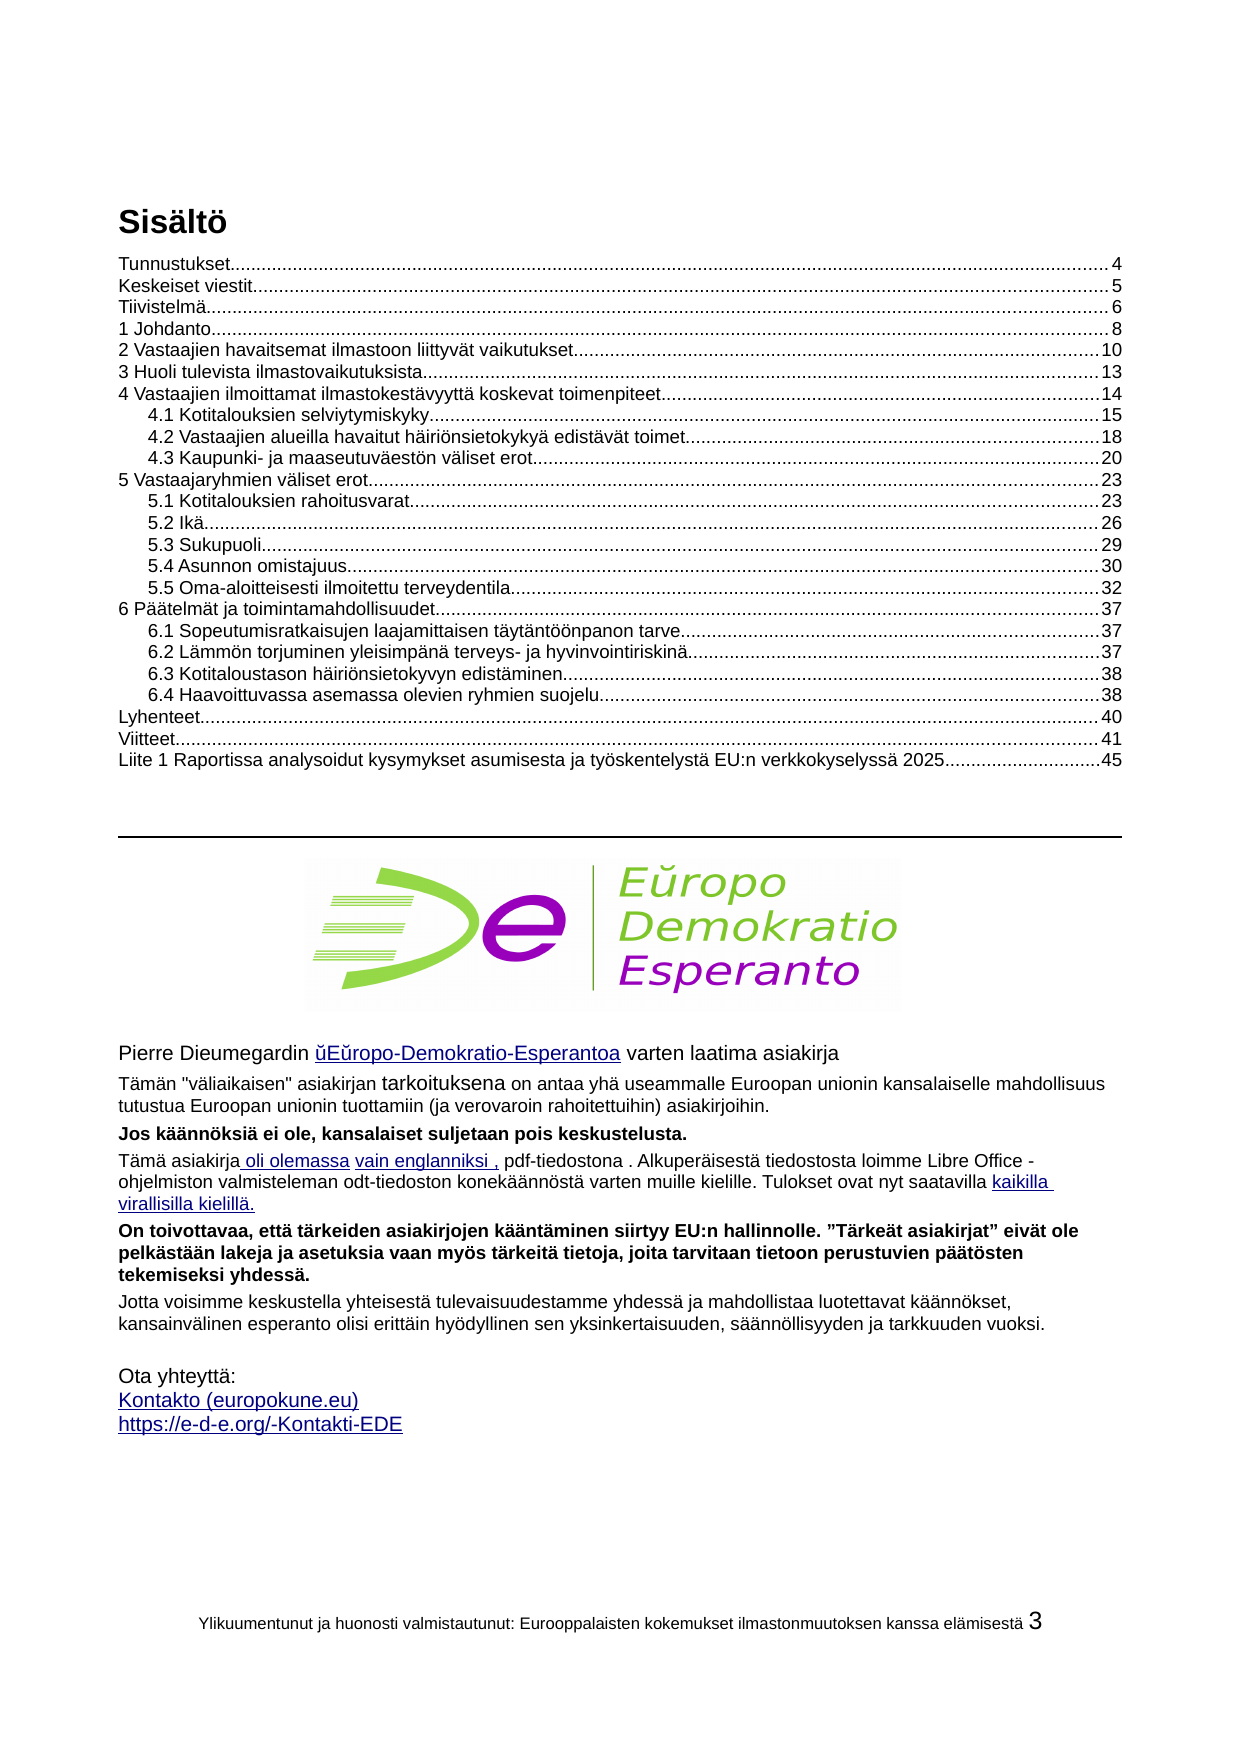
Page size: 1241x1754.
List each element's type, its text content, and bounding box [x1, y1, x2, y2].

text 1 Johdanto 8 [118, 318, 1122, 339]
text Jos käännöksiä ei ole, kansalaiset suljetaan pois keskustelusta. [118, 1122, 1122, 1144]
text Lyhenteet 40 [118, 706, 1122, 727]
text 5.3 Sukupuoli 29 [148, 533, 1122, 555]
text 6.2 Lämmön torjuminen yleisimpänä terveys- ja hyvinvointiriskinä 37 [148, 641, 1122, 663]
text 6.3 Kotitaloustason häiriönsietokyvyn edistäminen 38 [148, 663, 1122, 684]
text Ota yhteyttä: [118, 1364, 1122, 1388]
text Kontakto (europokune.eu) [118, 1388, 1122, 1412]
text 6 Päätelmät ja toimintamahdollisuudet 37 [118, 598, 1122, 619]
text 5 Vastaajaryhmien väliset erot 23 [118, 469, 1122, 490]
subtitle Sisältö [118, 202, 1122, 241]
text https://e-d-e.org/-Kontakti-EDE [118, 1412, 1122, 1436]
text 6.4 Haavoittuvassa asemassa olevien ryhmien suojelu 38 [148, 684, 1122, 706]
text Tunnustukset 4 [118, 253, 1122, 274]
text On toivottavaa, että tärkeiden asiakirjojen kääntäminen siirtyy EU:n hallinnolle. ”Tärkeät asiakirjat” eivät ole pelkästään lakeja ja asetuksia vaan myös tärkeitä tietoja, joita tarvitaan tietoon perustuvien päätösten tekemiseksi yhdessä. [118, 1220, 1122, 1285]
text 4 Vastaajien ilmoittamat ilmastokestävyyttä koskevat toimenpiteet 14 [118, 382, 1122, 404]
text 6.1 Sopeutumisratkaisujen laajamittaisen täytäntöönpanon tarve 37 [148, 619, 1122, 641]
picture [304, 858, 902, 1012]
text Keskeiset viestit 5 [118, 274, 1122, 296]
text Viitteet 41 [118, 727, 1122, 749]
text 5.5 Oma-aloitteisesti ilmoitettu terveydentila 32 [148, 576, 1122, 598]
text 3 Huoli tulevista ilmastovaikutuksista 13 [118, 361, 1122, 382]
text Jotta voisimme keskustella yhteisestä tulevaisuudestamme yhdessä ja mahdollistaa luotettavat käännökset, kansainvälinen esperanto olisi erittäin hyödyllinen sen yksinkertaisuuden, säännöllisyyden ja tarkkuuden vuoksi. [118, 1291, 1122, 1334]
text Tiivistelmä 6 [118, 296, 1122, 318]
text 5.4 Asunnon omistajuus 30 [148, 555, 1122, 576]
text Liite 1 Raportissa analysoidut kysymykset asumisesta ja työskentelystä EU:n verkkokyselyssä 2025 45 [118, 749, 1122, 771]
text Tämän "väliaikaisen" asiakirjan tarkoituksena on antaa yhä useammalle Euroopan unionin kansalaiselle mahdollisuus tutustua Euroopan unionin tuottamiin (ja verovaroin rahoitettuihin) asiakirjoihin. [118, 1071, 1122, 1117]
text 4.2 Vastaajien alueilla havaitut häiriönsietokykyä edistävät toimet 18 [148, 426, 1122, 447]
text 4.1 Kotitalouksien selviytymiskyky 15 [148, 404, 1122, 426]
text Tämä asiakirja oli olemassa vain englanniksi , pdf-tiedostona . Alkuperäisestä tiedostosta loimme Libre Office -ohjelmiston valmisteleman odt-tiedoston konekäännöstä varten muille kielille. Tulokset ovat nyt saatavilla kaikilla virallisilla kielillä. [118, 1150, 1122, 1214]
text 4.3 Kaupunki- ja maaseutuväestön väliset erot 20 [148, 447, 1122, 469]
text 5.2 Ikä 26 [148, 512, 1122, 533]
text Pierre Dieumegardin ŭEŭropo-Demokratio-Esperantoa varten laatima asiakirja [118, 1041, 1122, 1065]
text 5.1 Kotitalouksien rahoitusvarat 23 [148, 490, 1122, 512]
text 2 Vastaajien havaitsemat ilmastoon liittyvät vaikutukset 10 [118, 339, 1122, 361]
